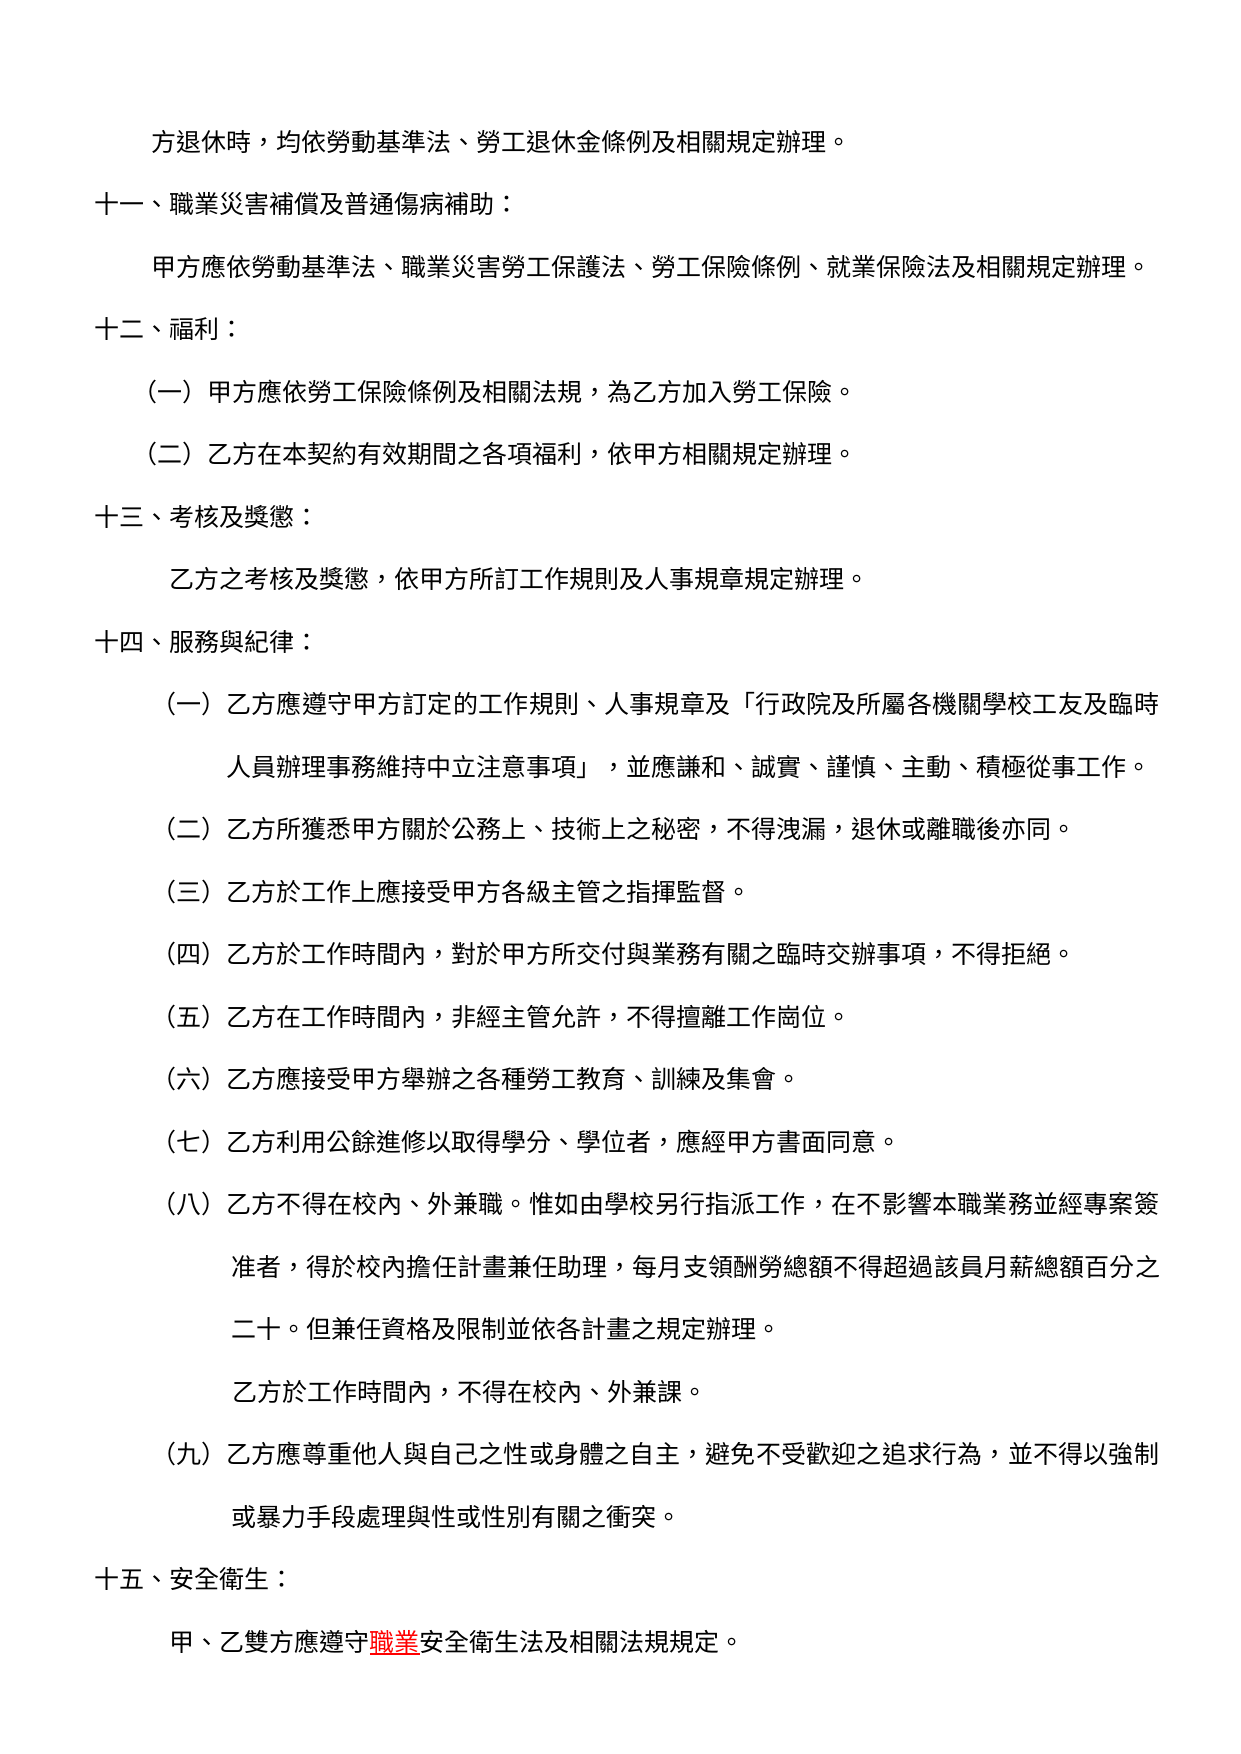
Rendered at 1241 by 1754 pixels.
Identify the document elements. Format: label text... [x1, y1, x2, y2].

text 十五、安全衛生： [94, 1536, 1162, 1599]
text （五）乙方在工作時間內，非經主管允許，不得擅離工作崗位。 [151, 974, 1162, 1036]
text （八）乙方不得在校內、外兼職。惟如由學校另行指派工作，在不影響本職業務並經專案簽准者，得於校內擔任計畫兼任助理，每月支領酬勞總額不得超過該員月薪總額百分之二十。但兼任資格及限制並依各計畫之規定辦理。 [151, 1161, 1162, 1349]
text 十四、服務與紀律： [94, 599, 1162, 661]
text （七）乙方利用公餘進修以取得學分、學位者，應經甲方書面同意。 [151, 1099, 1162, 1161]
text 乙方於工作時間內，不得在校內、外兼課。 [232, 1349, 1162, 1411]
text （一）甲方應依勞工保險條例及相關法規，為乙方加入勞工保險。 [94, 349, 1162, 411]
text （三）乙方於工作上應接受甲方各級主管之指揮監督。 [151, 849, 1162, 911]
text （六）乙方應接受甲方舉辦之各種勞工教育、訓練及集會。 [151, 1036, 1162, 1099]
text （二）乙方在本契約有效期間之各項福利，依甲方相關規定辦理。 [132, 411, 1162, 474]
text 十一、職業災害補償及普通傷病補助： [94, 161, 1162, 224]
text 甲、乙雙方應遵守職業安全衛生法及相關法規規定。 [94, 1599, 1162, 1661]
text （四）乙方於工作時間內，對於甲方所交付與業務有關之臨時交辦事項，不得拒絕。 [151, 911, 1162, 974]
text 方退休時，均依勞動基準法、勞工退休金條例及相關規定辦理。 [151, 99, 1162, 161]
text （九）乙方應尊重他人與自己之性或身體之自主，避免不受歡迎之追求行為，並不得以強制或暴力手段處理與性或性別有關之衝突。 [151, 1411, 1162, 1536]
text 十二、福利： [94, 286, 1162, 349]
text 甲方應依勞動基準法、職業災害勞工保護法、勞工保險條例、就業保險法及相關規定辦理。 [151, 224, 1162, 286]
text （一）乙方應遵守甲方訂定的工作規則、人事規章及「行政院及所屬各機關學校工友及臨時人員辦理事務維持中立注意事項」，並應謙和、誠實、謹慎、主動、積極從事工作。 [151, 661, 1162, 786]
text （二）乙方所獲悉甲方關於公務上、技術上之秘密，不得洩漏，退休或離職後亦同。 [151, 786, 1162, 849]
text 乙方之考核及獎懲，依甲方所訂工作規則及人事規章規定辦理。 [132, 536, 1162, 599]
text 十三、考核及獎懲： [94, 474, 1162, 536]
